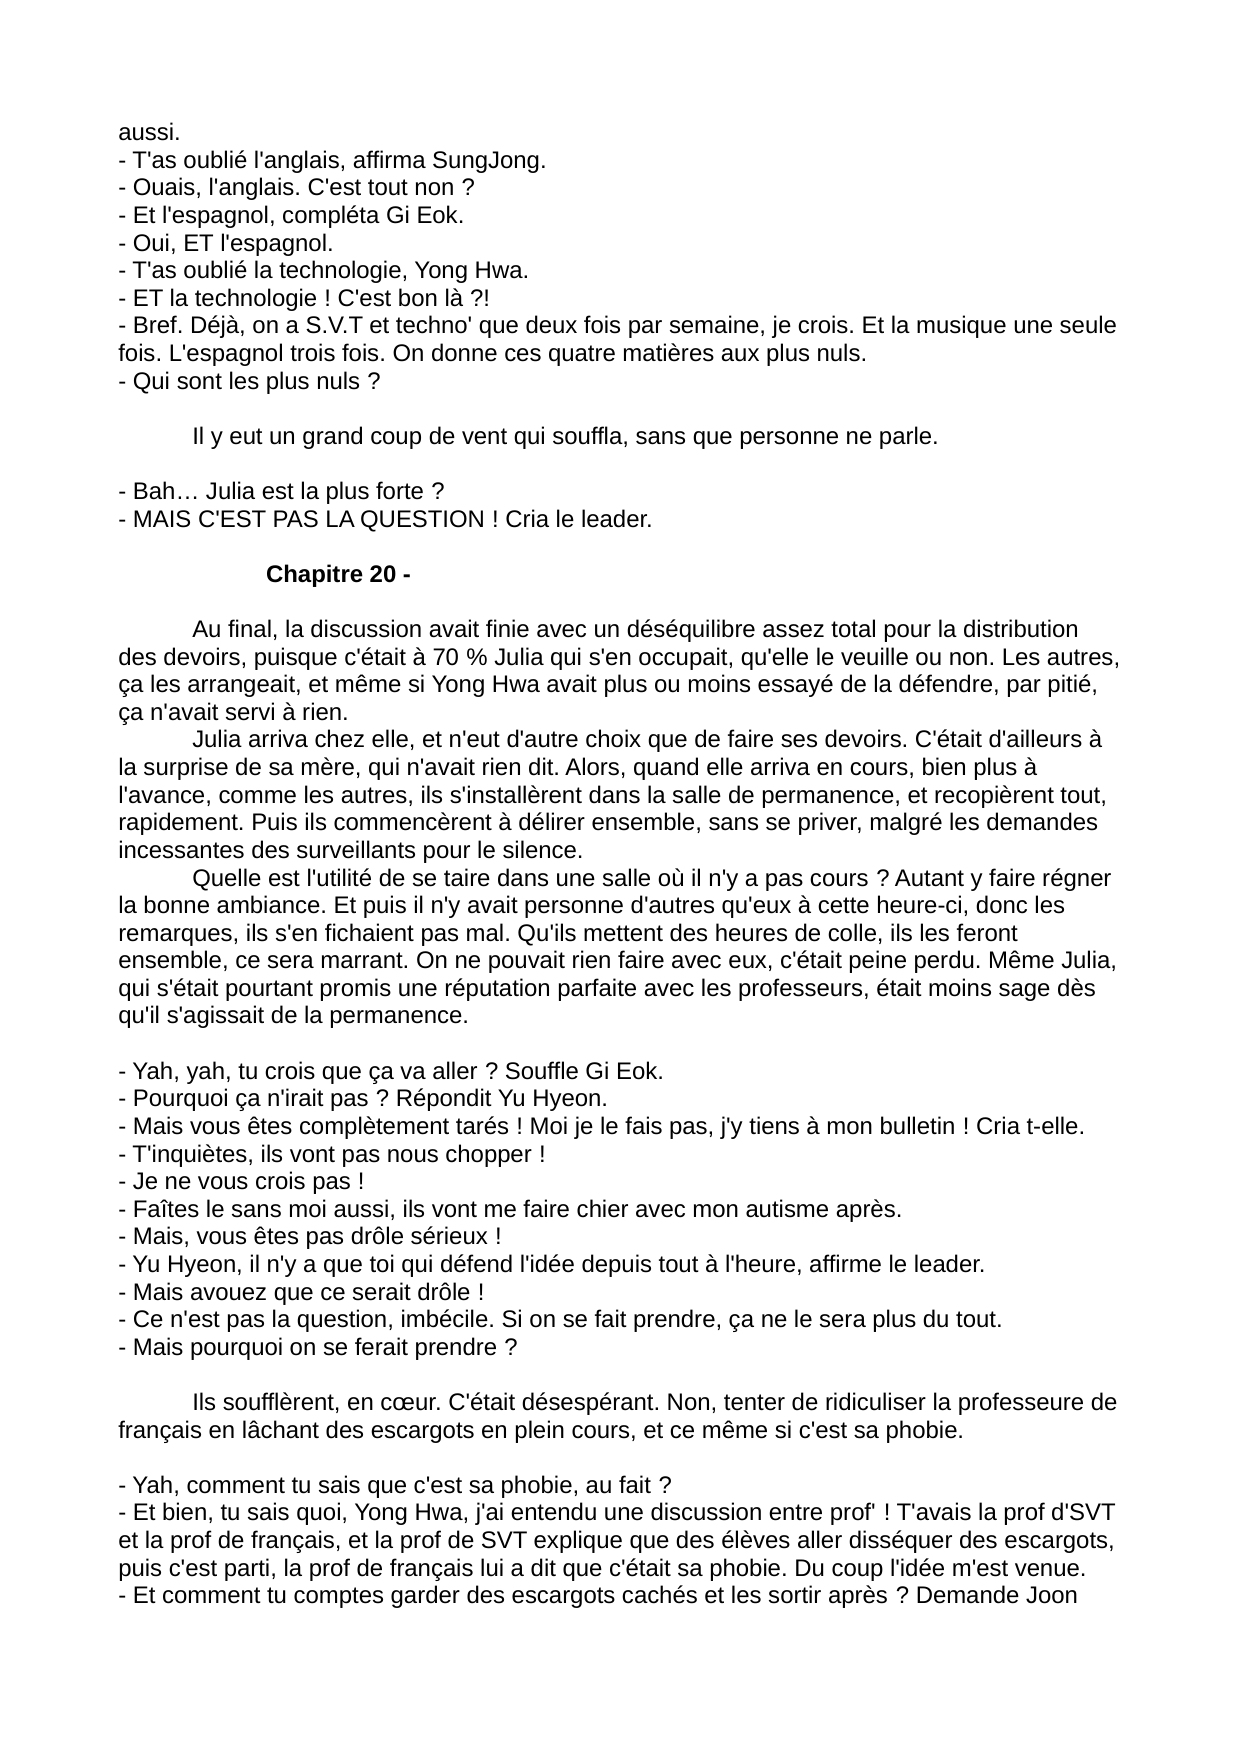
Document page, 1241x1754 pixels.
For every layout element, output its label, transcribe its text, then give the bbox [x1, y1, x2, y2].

text - Mais avouez que ce serait drôle ! [118, 1277, 1122, 1305]
text - Mais, vous êtes pas drôle sérieux ! [118, 1222, 1122, 1250]
text - Bref. Déjà, on a S.V.T et techno' que deux fois par semaine, je crois. Et la musique une seule fois. L'espagnol trois fois. On donne ces quatre matières aux plus nuls. [118, 311, 1122, 367]
text - T'inquiètes, ils vont pas nous chopper ! [118, 1139, 1122, 1167]
text - T'as oublié l'anglais, affirma SungJong. [118, 146, 1122, 173]
text - Ce n'est pas la question, imbécile. Si on se fait prendre, ça ne le sera plus du tout. [118, 1305, 1122, 1333]
text Quelle est l'utilité de se taire dans une salle où il n'y a pas cours ? Autant y faire régner la bonne ambiance. Et puis il n'y avait personne d'autres qu'eux à cette heure-ci, donc les remarques, ils s'en fichaient pas mal. Qu'ils mettent des heures de colle, ils les feront ensemble, ce sera marrant. On ne pouvait rien faire avec eux, c'était peine perdu. Même Julia, qui s'était pourtant promis une réputation parfaite avec les professeurs, était moins sage dès qu'il s'agissait de la permanence. [118, 863, 1122, 1029]
text Au final, la discussion avait finie avec un déséquilibre assez total pour la distribution des devoirs, puisque c'était à 70 % Julia qui s'en occupait, qu'elle le veuille ou non. Les autres, ça les arrangeait, et même si Yong Hwa avait plus ou moins essayé de la défendre, par pitié, ça n'avait servi à rien. [118, 615, 1122, 725]
text Il y eut un grand coup de vent qui souffla, sans que personne ne parle. [118, 422, 1122, 449]
text - Faîtes le sans moi aussi, ils vont me faire chier avec mon autisme après. [118, 1195, 1122, 1222]
text - Je ne vous crois pas ! [118, 1167, 1122, 1195]
text - Yah, yah, tu crois que ça va aller ? Souffle Gi Eok. [118, 1057, 1122, 1084]
text - Mais pourquoi on se ferait prendre ? [118, 1333, 1122, 1360]
text - Oui, ET l'espagnol. [118, 228, 1122, 256]
text - MAIS C'EST PAS LA QUESTION ! Cria le leader. [118, 504, 1122, 532]
text aussi. [118, 118, 1122, 146]
text - Et l'espagnol, compléta Gi Eok. [118, 201, 1122, 228]
text - Yu Hyeon, il n'y a que toi qui défend l'idée depuis tout à l'heure, affirme le leader. [118, 1250, 1122, 1277]
text - T'as oublié la technologie, Yong Hwa. [118, 256, 1122, 284]
text - Et comment tu comptes garder des escargots cachés et les sortir après ? Demande Joon [118, 1581, 1122, 1609]
text Julia arriva chez elle, et n'eut d'autre choix que de faire ses devoirs. C'était d'ailleurs à la surprise de sa mère, qui n'avait rien dit. Alors, quand elle arriva en cours, bien plus à l'avance, comme les autres, ils s'installèrent dans la salle de permanence, et recopièrent tout, rapidement. Puis ils commencèrent à délirer ensemble, sans se priver, malgré les demandes incessantes des surveillants pour le silence. [118, 725, 1122, 863]
text - Et bien, tu sais quoi, Yong Hwa, j'ai entendu une discussion entre prof' ! T'avais la prof d'SVT et la prof de français, et la prof de SVT explique que des élèves aller disséquer des escargots, puis c'est parti, la prof de français lui a dit que c'était sa phobie. Du coup l'idée m'est venue. [118, 1498, 1122, 1581]
text - Yah, comment tu sais que c'est sa phobie, au fait ? [118, 1471, 1122, 1498]
text - Ouais, l'anglais. C'est tout non ? [118, 173, 1122, 201]
text - Pourquoi ça n'irait pas ? Répondit Yu Hyeon. [118, 1084, 1122, 1112]
text - Bah… Julia est la plus forte ? [118, 477, 1122, 504]
text - Mais vous êtes complètement tarés ! Moi je le fais pas, j'y tiens à mon bulletin ! Cria t-elle. [118, 1112, 1122, 1139]
text - ET la technologie ! C'est bon là ?! [118, 284, 1122, 311]
text - Qui sont les plus nuls ? [118, 367, 1122, 394]
text Ils soufflèrent, en cœur. C'était désespérant. Non, tenter de ridiculiser la professeure de français en lâchant des escargots en plein cours, et ce même si c'est sa phobie. [118, 1388, 1122, 1443]
text Chapitre 20 - [118, 560, 1122, 587]
